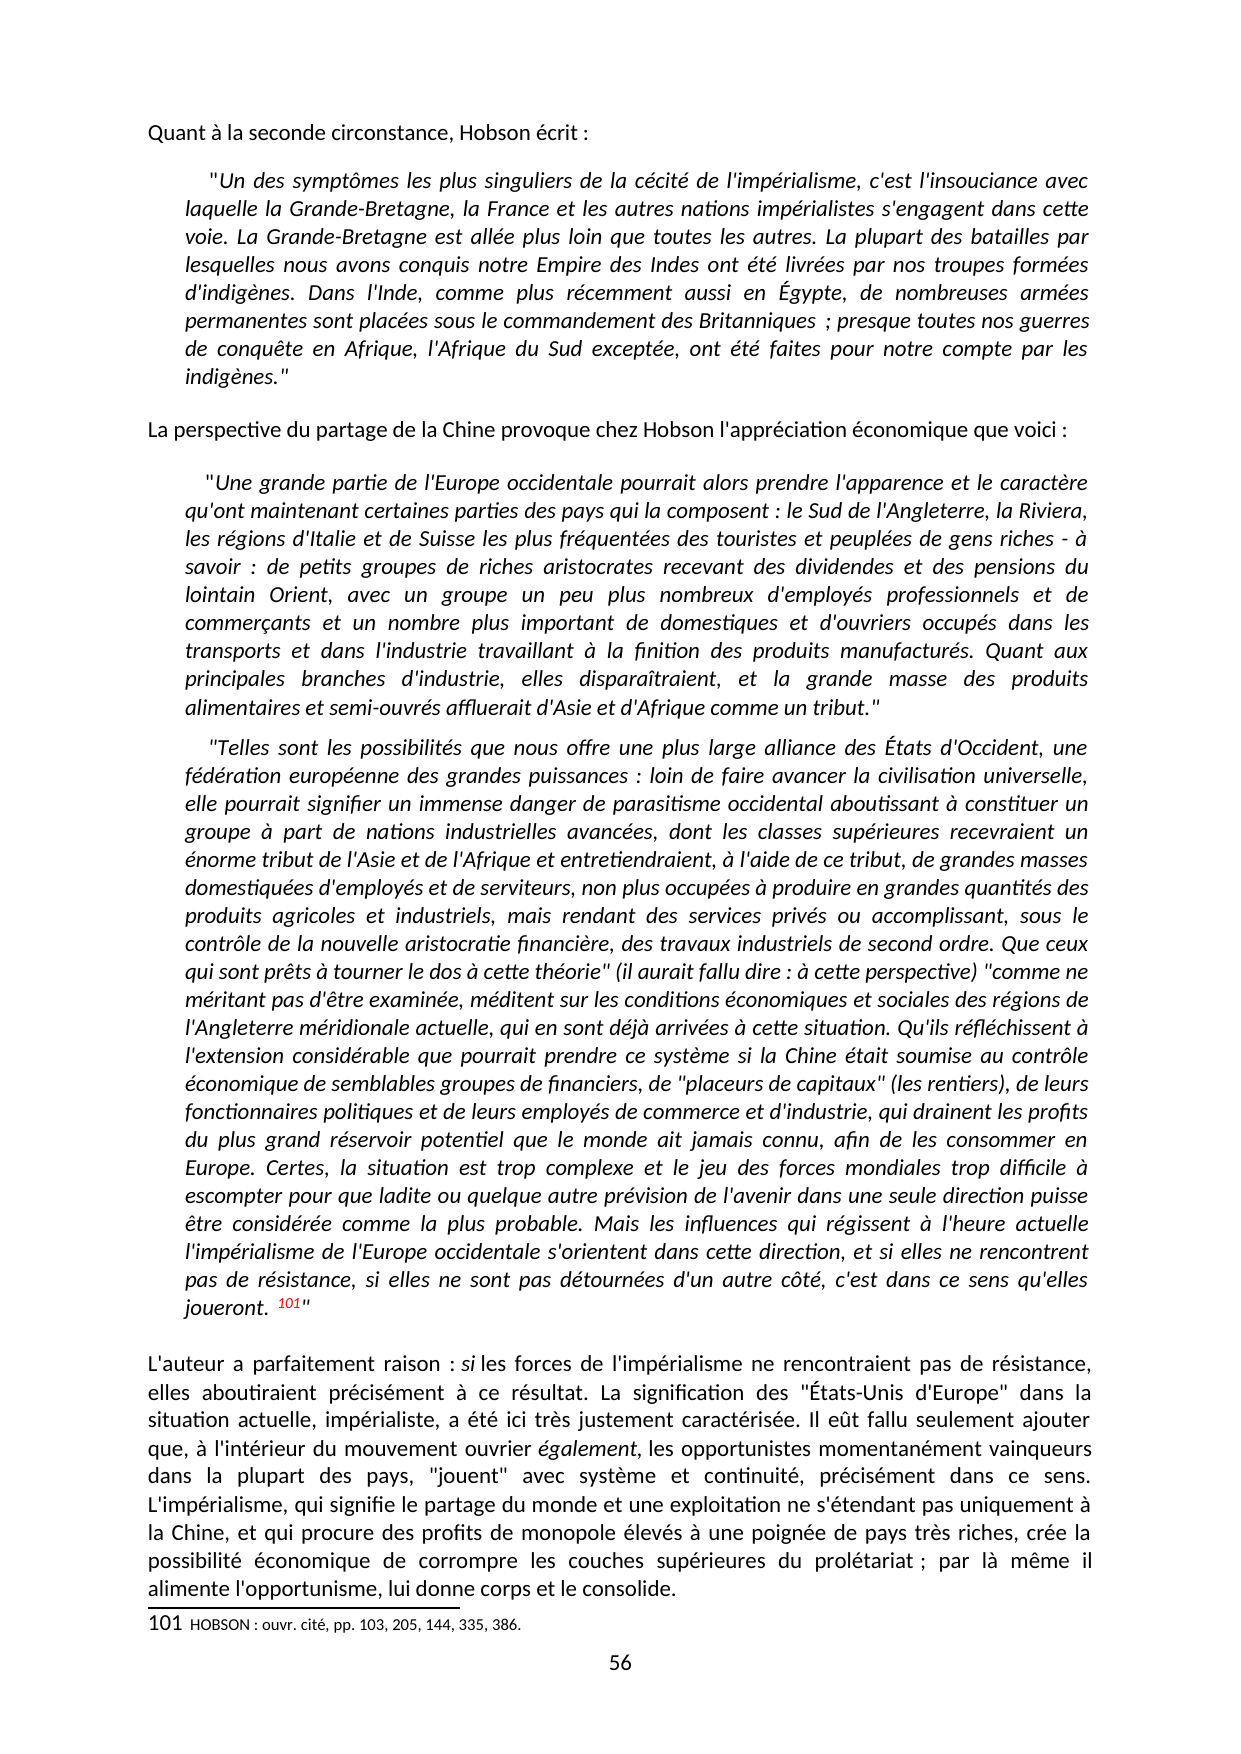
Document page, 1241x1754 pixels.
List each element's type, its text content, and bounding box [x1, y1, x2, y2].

text "Une grande partie de l'Europe occidentale pourrait alors prendre l'apparence et le caractère qu'ont maintenant certaines parties des pays qui la composent : le Sud de l'Angleterre, la Riviera, les régions d'Italie et de Suisse les plus fréquentées des touristes et peuplées de gens riches - à savoir : de petits groupes de riches aristocrates recevant des dividendes et des pensions du lointain Orient, avec un groupe un peu plus nombreux d'employés professionnels et de commerçants et un nombre plus important de domestiques et d'ouvriers occupés dans les transports et dans l'industrie travaillant à la finition des produits manufacturés. Quant aux principales branches d'industrie, elles disparaîtraient, et la grande masse des produits alimentaires et semi-ouvrés affluerait d'Asie et d'Afrique comme un tribut." [148, 468, 1093, 721]
text Quant à la seconde circonstance, Hobson écrit : [148, 118, 1093, 146]
text La perspective du partage de la Chine provoque chez Hobson l'appréciation économique que voici : [148, 415, 1093, 443]
text "Un des symptômes les plus singuliers de la cécité de l'impérialisme, c'est l'insouciance avec laquelle la Grande-Bretagne, la France et les autres nations impérialistes s'engagent dans cette voie. La Grande-Bretagne est allée plus loin que toutes les autres. La plupart des batailles par lesquelles nous avons conquis notre Empire des Indes ont été livrées par nos troupes formées d'indigènes. Dans l'Inde, comme plus récemment aussi en Égypte, de nombreuses armées permanentes sont placées sous le commandement des Britanniques ; presque toutes nos guerres de conquête en Afrique, l'Afrique du Sud exceptée, ont été faites pour notre compte par les indigènes." [148, 166, 1093, 390]
text "Telles sont les possibilités que nous offre une plus large alliance des États d'Occident, une fédération européenne des grandes puissances : loin de faire avancer la civilisation universelle, elle pourrait signifier un immense danger de parasitisme occidental aboutissant à constituer un groupe à part de nations industrielles avancées, dont les classes supérieures recevraient un énorme tribut de l'Asie et de l'Afrique et entretiendraient, à l'aide de ce tribut, de grandes masses domestiquées d'employés et de serviteurs, non plus occupées à produire en grandes quantités des produits agricoles et industriels, mais rendant des services privés ou accomplissant, sous le contrôle de la nouvelle aristocratie financière, des travaux industriels de second ordre. Que ceux qui sont prêts à tourner le dos à cette théorie" (il aurait fallu dire : à cette perspective) "comme ne méritant pas d'être examinée, méditent sur les conditions économiques et sociales des régions de l'Angleterre méridionale actuelle, qui en sont déjà arrivées à cette situation. Qu'ils réfléchissent à l'extension considérable que pourrait prendre ce système si la Chine était soumise au contrôle économique de semblables groupes de financiers, de "placeurs de capitaux" (les rentiers), de leurs fonctionnaires politiques et de leurs employés de commerce et d'industrie, qui drainent les profits du plus grand réservoir potentiel que le monde ait jamais connu, afin de les consommer en Europe. Certes, la situation est trop complexe et le jeu des forces mondiales trop difficile à escompter pour que ladite ou quelque autre prévision de l'avenir dans une seule direction puisse être considérée comme la plus probable. Mais les influences qui régissent à l'heure actuelle l'impérialisme de l'Europe occidentale s'orientent dans cette direction, et si elles ne rencontrent pas de résistance, si elles ne sont pas détournées d'un autre côté, c'est dans ce sens qu'elles joueront. " [148, 733, 1093, 1322]
text L'auteur a parfaitement raison : si les forces de l'impérialisme ne rencontraient pas de résistance, elles aboutiraient précisément à ce résultat. La signification des "États-Unis d'Europe" dans la situation actuelle, impérialiste, a été ici très justement caractérisée. Il eût fallu seulement ajouter que, à l'intérieur du mouvement ouvrier également, les opportunistes momentanément vainqueurs dans la plupart des pays, "jouent" avec système et continuité, précisément dans ce sens. L'impérialisme, qui signifie le partage du monde et une exploitation ne s'étendant pas uniquement à la Chine, et qui procure des profits de monopole élevés à une poignée de pays très riches, crée la possibilité économique de corrompre les couches supérieures du prolétariat ; par là même il alimente l'opportunisme, lui donne corps et le consolide. [148, 1349, 1093, 1602]
text HOBSON : ouvr. cité, pp. 103, 205, 144, 335, 386. [148, 1608, 1093, 1636]
